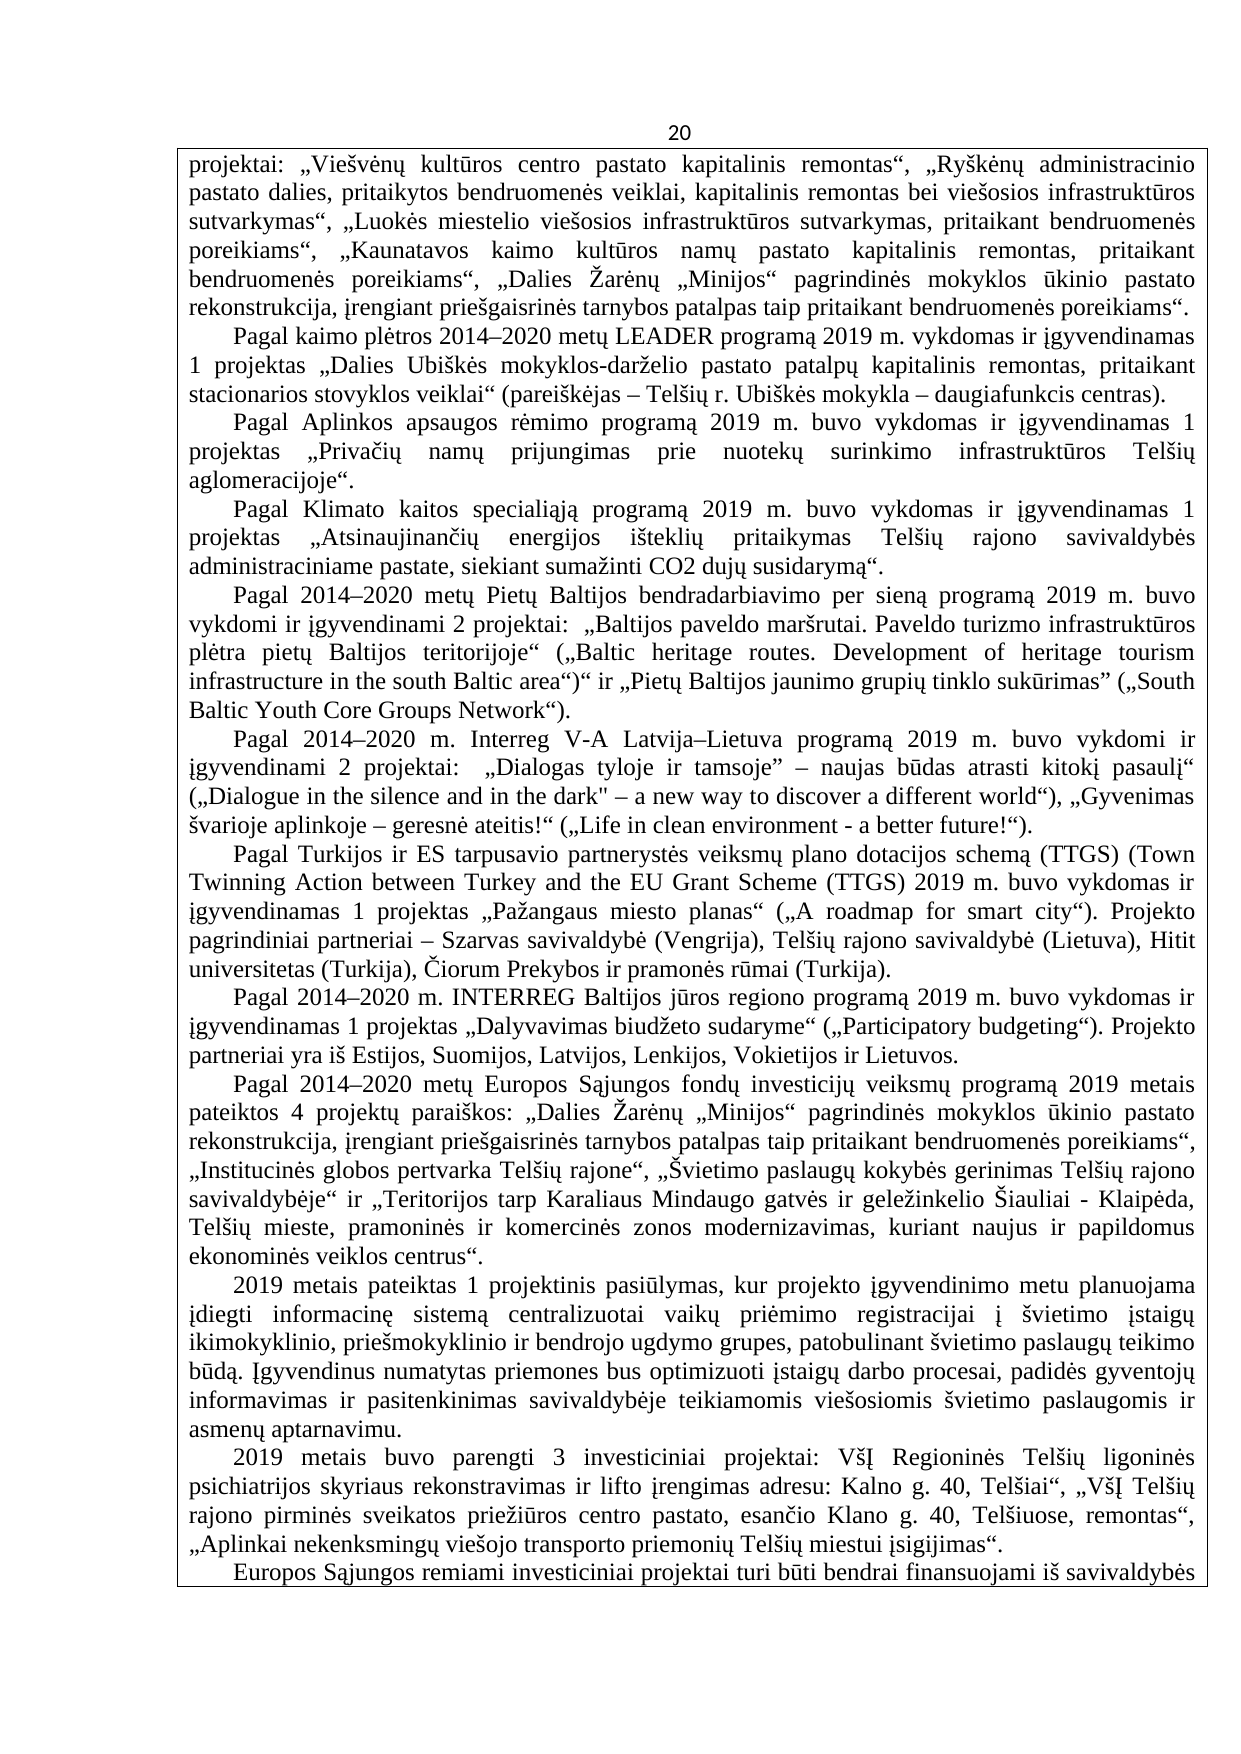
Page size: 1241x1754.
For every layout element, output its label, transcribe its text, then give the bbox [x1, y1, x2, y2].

table_cell projektai: „Viešvėnų kultūros centro pastato kapitalinis remontas“, „Ryškėnų administracinio pastato dalies, pritaikytos bendruomenės veiklai, kapitalinis remontas bei viešosios infrastruktūros sutvarkymas“, „Luokės miestelio viešosios infrastruktūros sutvarkymas, pritaikant bendruomenės poreikiams“, „Kaunatavos kaimo kultūros namų pastato kapitalinis remontas, pritaikant bendruomenės poreikiams“, „Dalies Žarėnų „Minijos“ pagrindinės mokyklos ūkinio pastato rekonstrukcija, įrengiant priešgaisrinės tarnybos patalpas taip pritaikant bendruomenės poreikiams“. Pagal kaimo plėtros 2014–2020 metų LEADER programą 2019 m. vykdomas ir įgyvendinamas 1 projektas „Dalies Ubiškės mokyklos-darželio pastato patalpų kapitalinis remontas, pritaikant stacionarios stovyklos veiklai“ (pareiškėjas – Telšių r. Ubiškės mokykla – daugiafunkcis centras). Pagal Aplinkos apsaugos rėmimo programą 2019 m. buvo vykdomas ir įgyvendinamas 1 projektas „Privačių namų prijungimas prie nuotekų surinkimo infrastruktūros Telšių aglomeracijoje“. Pagal Klimato kaitos specialiąją programą 2019 m. buvo vykdomas ir įgyvendinamas 1 projektas „Atsinaujinančių energijos išteklių pritaikymas Telšių rajono savivaldybės administraciniame pastate, siekiant sumažinti CO2 dujų susidarymą“. Pagal 2014–2020 metų Pietų Baltijos bendradarbiavimo per sieną programą 2019 m. buvo vykdomi ir įgyvendinami 2 projektai: „Baltijos paveldo maršrutai. Paveldo turizmo infrastruktūros plėtra pietų Baltijos teritorijoje“ („Baltic heritage routes. Development of heritage tourism infrastructure in the south Baltic area“)“ ir „Pietų Baltijos jaunimo grupių tinklo sukūrimas” („South Baltic Youth Core Groups Network“). Pagal 2014–2020 m. Interreg V-A Latvija–Lietuva programą 2019 m. buvo vykdomi ir įgyvendinami 2 projektai: „Dialogas tyloje ir tamsoje” – naujas būdas atrasti kitokį pasaulį“ („Dialogue in the silence and in the dark" – a new way to discover a different world“), „Gyvenimas švarioje aplinkoje – geresnė ateitis!“ („Life in clean environment - a better future!“). Pagal Turkijos ir ES tarpusavio partnerystės veiksmų plano dotacijos schemą (TTGS) (Town Twinning Action between Turkey and the EU Grant Scheme (TTGS) 2019 m. buvo vykdomas ir įgyvendinamas 1 projektas „Pažangaus miesto planas“ („A roadmap for smart city“). Projekto pagrindiniai partneriai – Szarvas savivaldybė (Vengrija), Telšių rajono savivaldybė (Lietuva), Hitit universitetas (Turkija), Čiorum Prekybos ir pramonės rūmai (Turkija). Pagal 2014–2020 m. INTERREG Baltijos jūros regiono programą 2019 m. buvo vykdomas ir įgyvendinamas 1 projektas „Dalyvavimas biudžeto sudaryme“ („Participatory budgeting“). Projekto partneriai yra iš Estijos, Suomijos, Latvijos, Lenkijos, Vokietijos ir Lietuvos. Pagal 2014–2020 metų Europos Sąjungos fondų investicijų veiksmų programą 2019 metais pateiktos 4 projektų paraiškos: „Dalies Žarėnų „Minijos“ pagrindinės mokyklos ūkinio pastato rekonstrukcija, įrengiant priešgaisrinės tarnybos patalpas taip pritaikant bendruomenės poreikiams“, „Institucinės globos pertvarka Telšių rajone“, „Švietimo paslaugų kokybės gerinimas Telšių rajono savivaldybėje“ ir „Teritorijos tarp Karaliaus Mindaugo gatvės ir geležinkelio Šiauliai - Klaipėda, Telšių mieste, pramoninės ir komercinės zonos modernizavimas, kuriant naujus ir papildomus ekonominės veiklos centrus“. 2019 metais pateiktas 1 projektinis pasiūlymas, kur projekto įgyvendinimo metu planuojama įdiegti informacinę sistemą centralizuotai vaikų priėmimo registracijai į švietimo įstaigų ikimokyklinio, priešmokyklinio ir bendrojo ugdymo grupes, patobulinant švietimo paslaugų teikimo būdą. Įgyvendinus numatytas priemones bus optimizuoti įstaigų darbo procesai, padidės gyventojų informavimas ir pasitenkinimas savivaldybėje teikiamomis viešosiomis švietimo paslaugomis ir asmenų aptarnavimu. 2019 metais buvo parengti 3 investiciniai projektai: VšĮ Regioninės Telšių ligoninės psichiatrijos skyriaus rekonstravimas ir lifto įrengimas adresu: Kalno g. 40, Telšiai“, „VšĮ Telšių rajono pirminės sveikatos priežiūros centro pastato, esančio Klano g. 40, Telšiuose, remontas“, „Aplinkai nekenksmingų viešojo transporto priemonių Telšių miestui įsigijimas“. Europos Sąjungos remiami investiciniai projektai turi būti bendrai finansuojami iš savivaldybės [178, 149, 1207, 1586]
